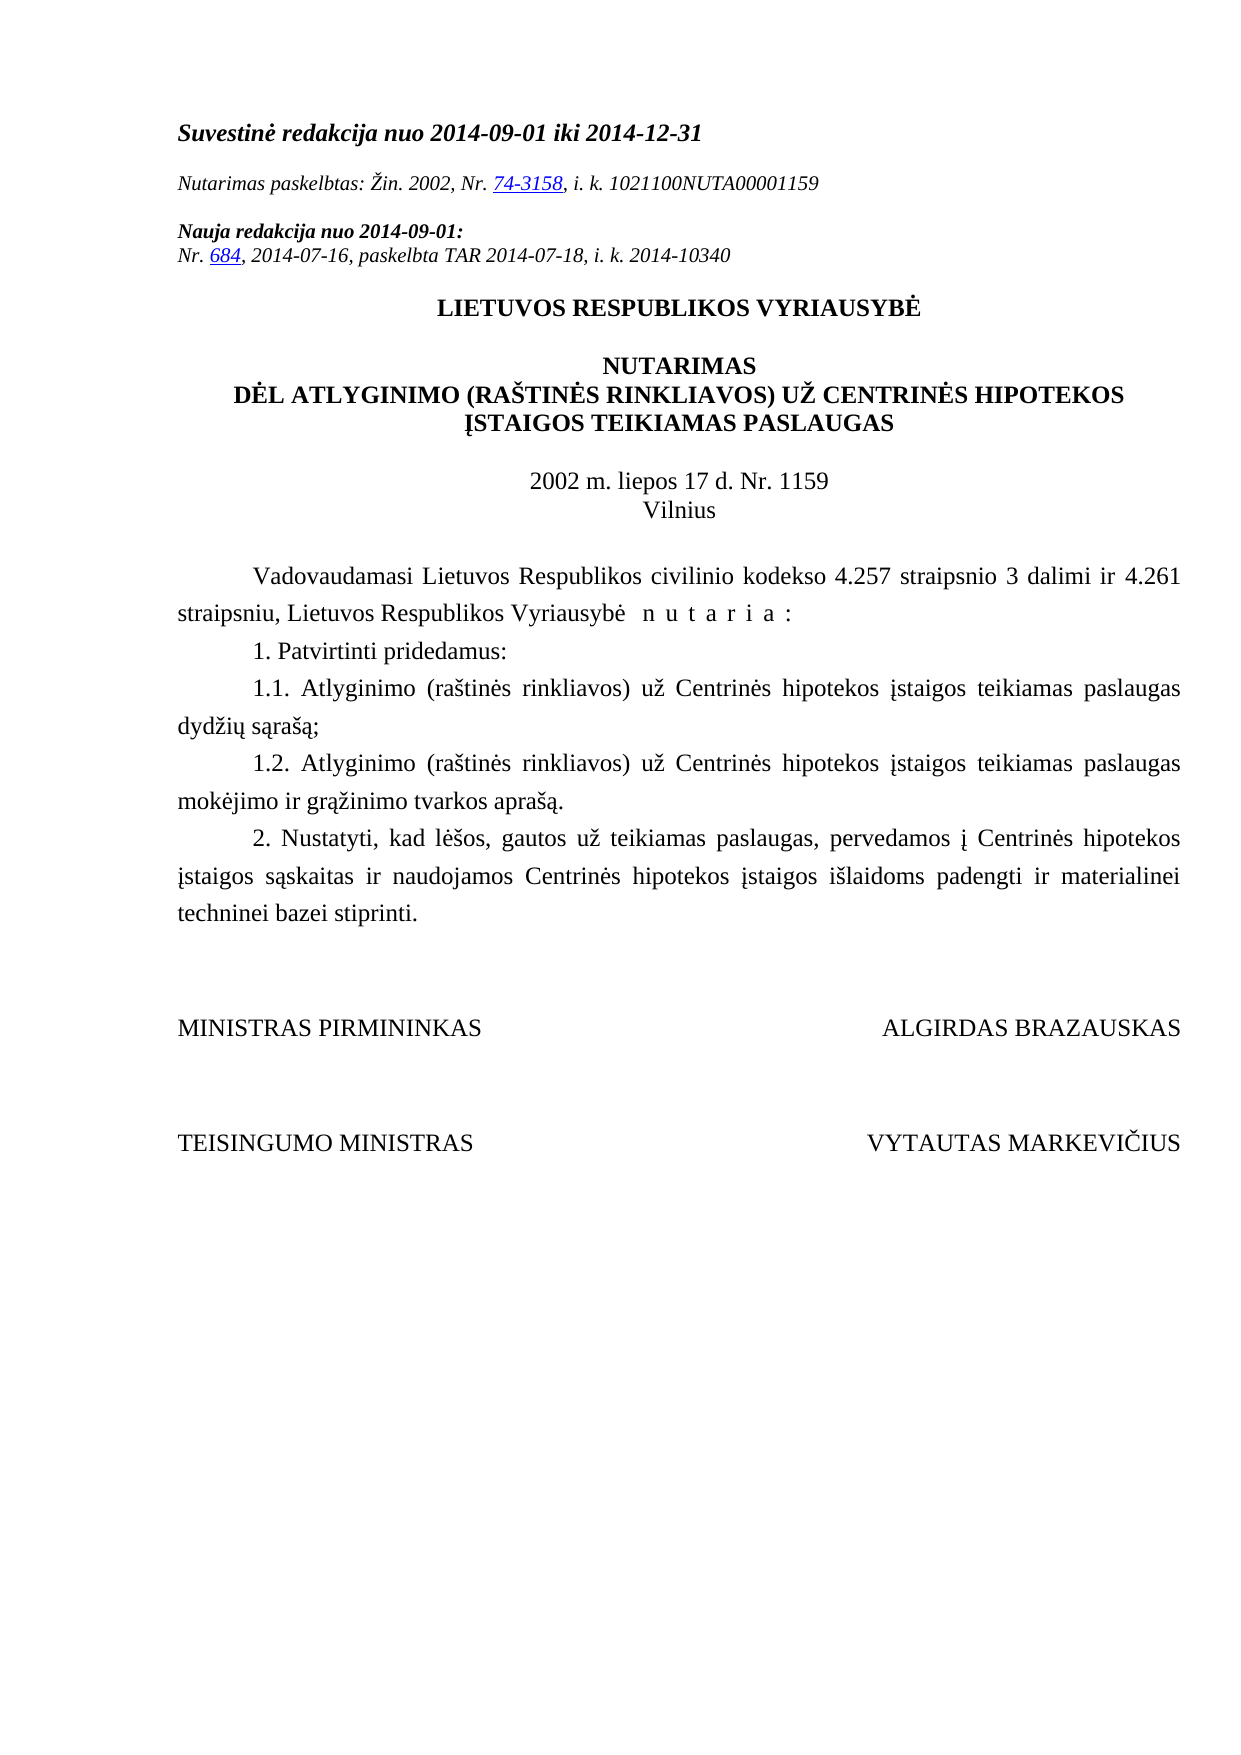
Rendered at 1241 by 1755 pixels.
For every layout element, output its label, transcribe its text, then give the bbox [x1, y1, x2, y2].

text Nr. 684, 2014-07-16, paskelbta TAR 2014-07-18, i. k. 2014-10340 [177, 243, 1181, 267]
text Vadovaudamasi Lietuvos Respublikos civilinio kodekso 4.257 straipsnio 3 dalimi ir 4.261 straipsniu, Lietuvos Respublikos Vyriausybė nutaria: [177, 552, 1181, 627]
text LIETUVOS RESPUBLIKOS VYRIAUSYBĖ [177, 293, 1181, 322]
text MINISTRAS PIRMININKAS ALGIRDAS BRAZAUSKAS [177, 1013, 1181, 1042]
text Nutarimas paskelbtas: Žin. 2002, Nr. 74-3158, i. k. 1021100NUTA00001159 [177, 171, 1181, 195]
text DĖL ATLYGINIMO (RAŠTINĖS RINKLIAVOS) UŽ CENTRINĖS HIPOTEKOS ĮSTAIGOS TEIKIAMAS PASLAUGAS [177, 380, 1181, 437]
text Vilnius [177, 495, 1181, 523]
text 2002 m. liepos 17 d. Nr. 1159 [177, 466, 1181, 495]
text NUTARIMAS [177, 351, 1181, 380]
text 1. Patvirtinti pridedamus: [177, 627, 1181, 665]
text TEISINGUMO MINISTRAS VYTAUTAS MARKEVIČIUS [177, 1128, 1181, 1157]
text 1.2. Atlyginimo (raštinės rinkliavos) už Centrinės hipotekos įstaigos teikiamas paslaugas mokėjimo ir grąžinimo tvarkos aprašą. [177, 740, 1181, 815]
text Suvestinė redakcija nuo 2014-09-01 iki 2014-12-31 [177, 118, 1181, 147]
text 2. Nustatyti, kad lėšos, gautos už teikiamas paslaugas, pervedamos į Centrinės hipotekos įstaigos sąskaitas ir naudojamos Centrinės hipotekos įstaigos išlaidoms padengti ir materialinei techninei bazei stiprinti. [177, 815, 1181, 927]
text Nauja redakcija nuo 2014-09-01: [177, 219, 1181, 243]
text 1.1. Atlyginimo (raštinės rinkliavos) už Centrinės hipotekos įstaigos teikiamas paslaugas dydžių sąrašą; [177, 665, 1181, 740]
